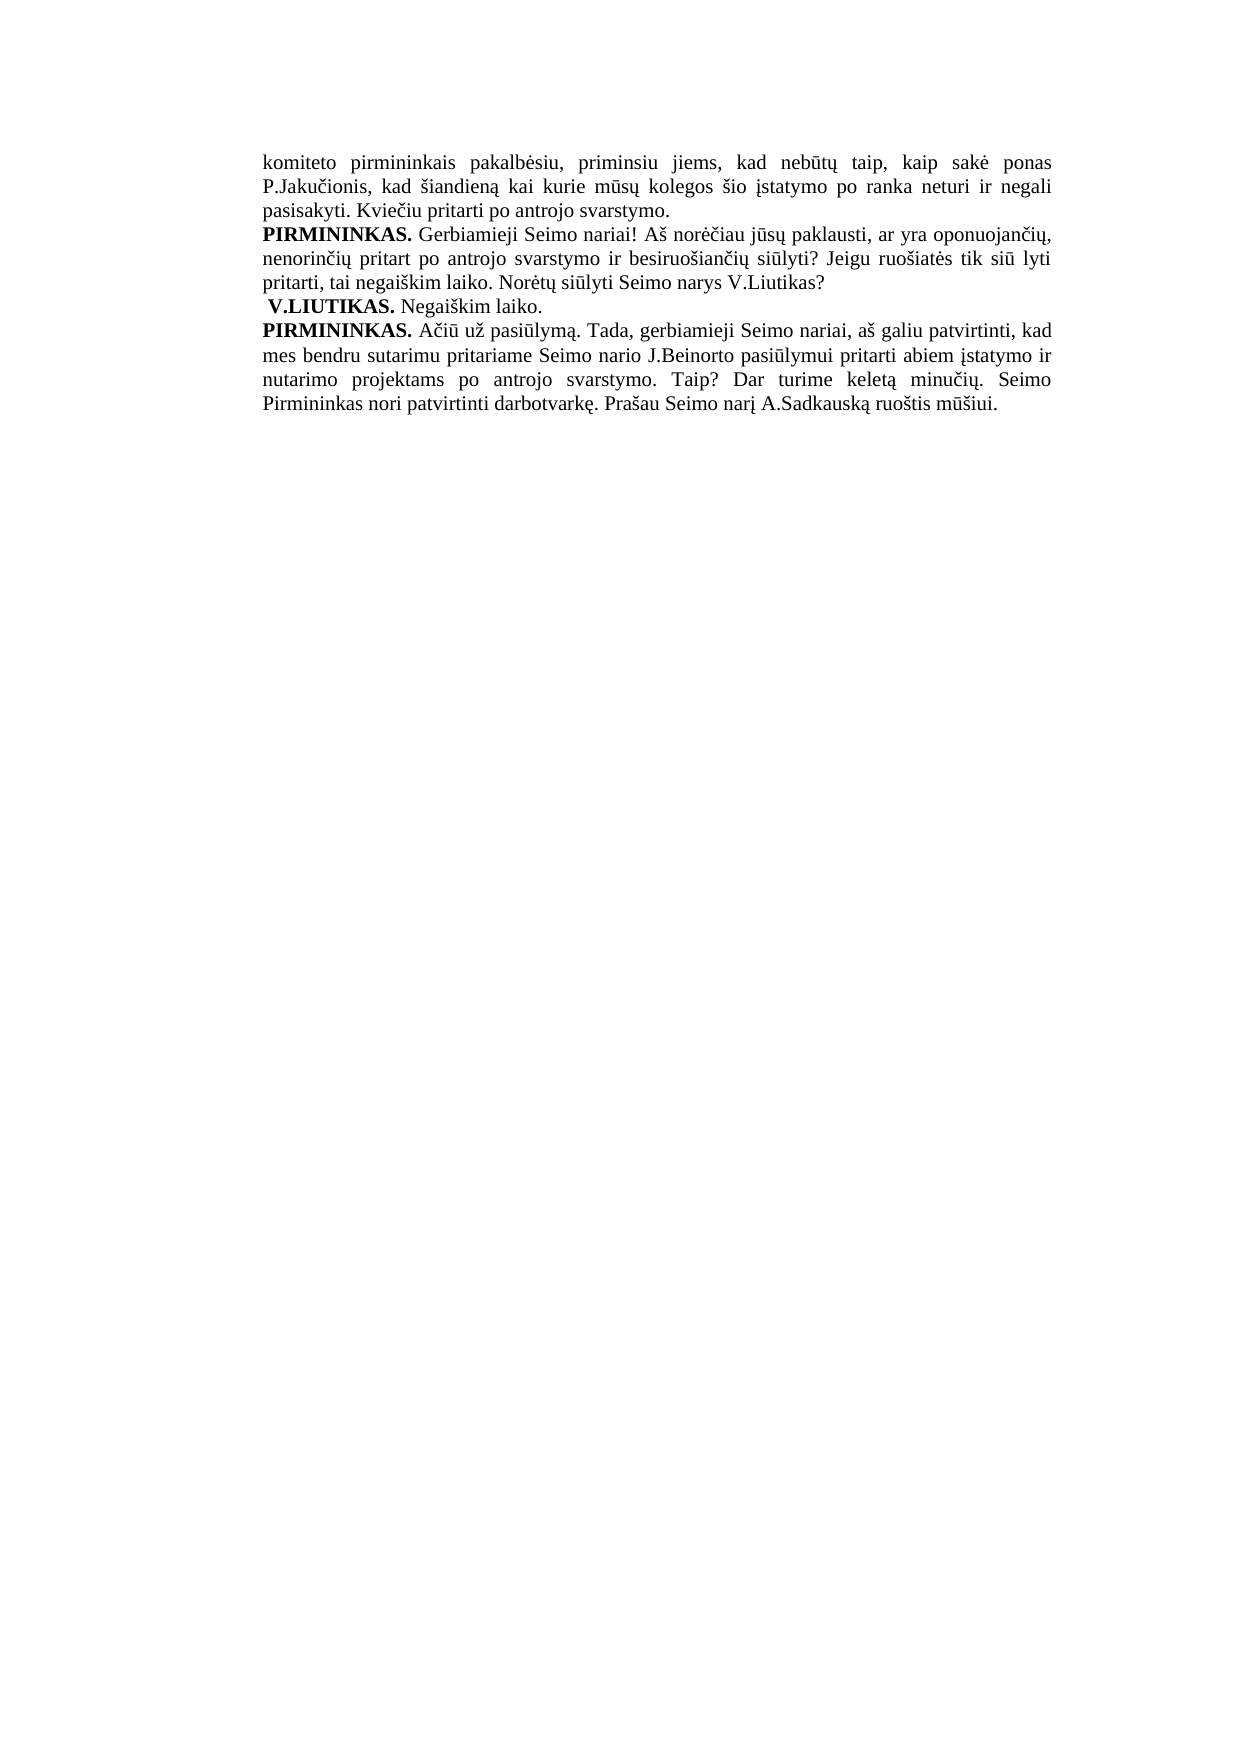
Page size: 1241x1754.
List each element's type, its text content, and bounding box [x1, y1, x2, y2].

text PIRMININKAS. Ačiū už pasiūlymą. Tada, gerbiamieji Seimo nariai, aš galiu patvirtinti, kad mes bendru sutarimu pritariame Seimo nario J.Beinorto pasiūlymui pritarti abiem įstatymo ir nutarimo projektams po antrojo svarstymo. Taip? Dar turime keletą minučių. Seimo Pirmininkas nori patvirtinti darbotvarkę. Prašau Seimo narį A.Sadkauską ruoštis mūšiui. [262, 318, 1053, 415]
text PIRMININKAS. Gerbiamieji Seimo nariai! Aš norėčiau jūsų paklausti, ar yra oponuojančių, nenorinčių pritart po antrojo svarstymo ir besiruošiančių siūlyti? Jeigu ruošiatės tik siū lyti pritarti, tai negaiškim laiko. Norėtų siūlyti Seimo narys V.Liutikas? [262, 222, 1053, 294]
text V.LIUTIKAS. Negaiškim laiko. [262, 294, 1053, 318]
text komiteto pirmininkais pakalbėsiu, priminsiu jiems, kad nebūtų taip, kaip sakė ponas P.Jakučionis, kad šiandieną kai kurie mūsų kolegos šio įstatymo po ranka neturi ir negali pasisakyti. Kviečiu pritarti po antrojo svarstymo. [262, 150, 1053, 222]
